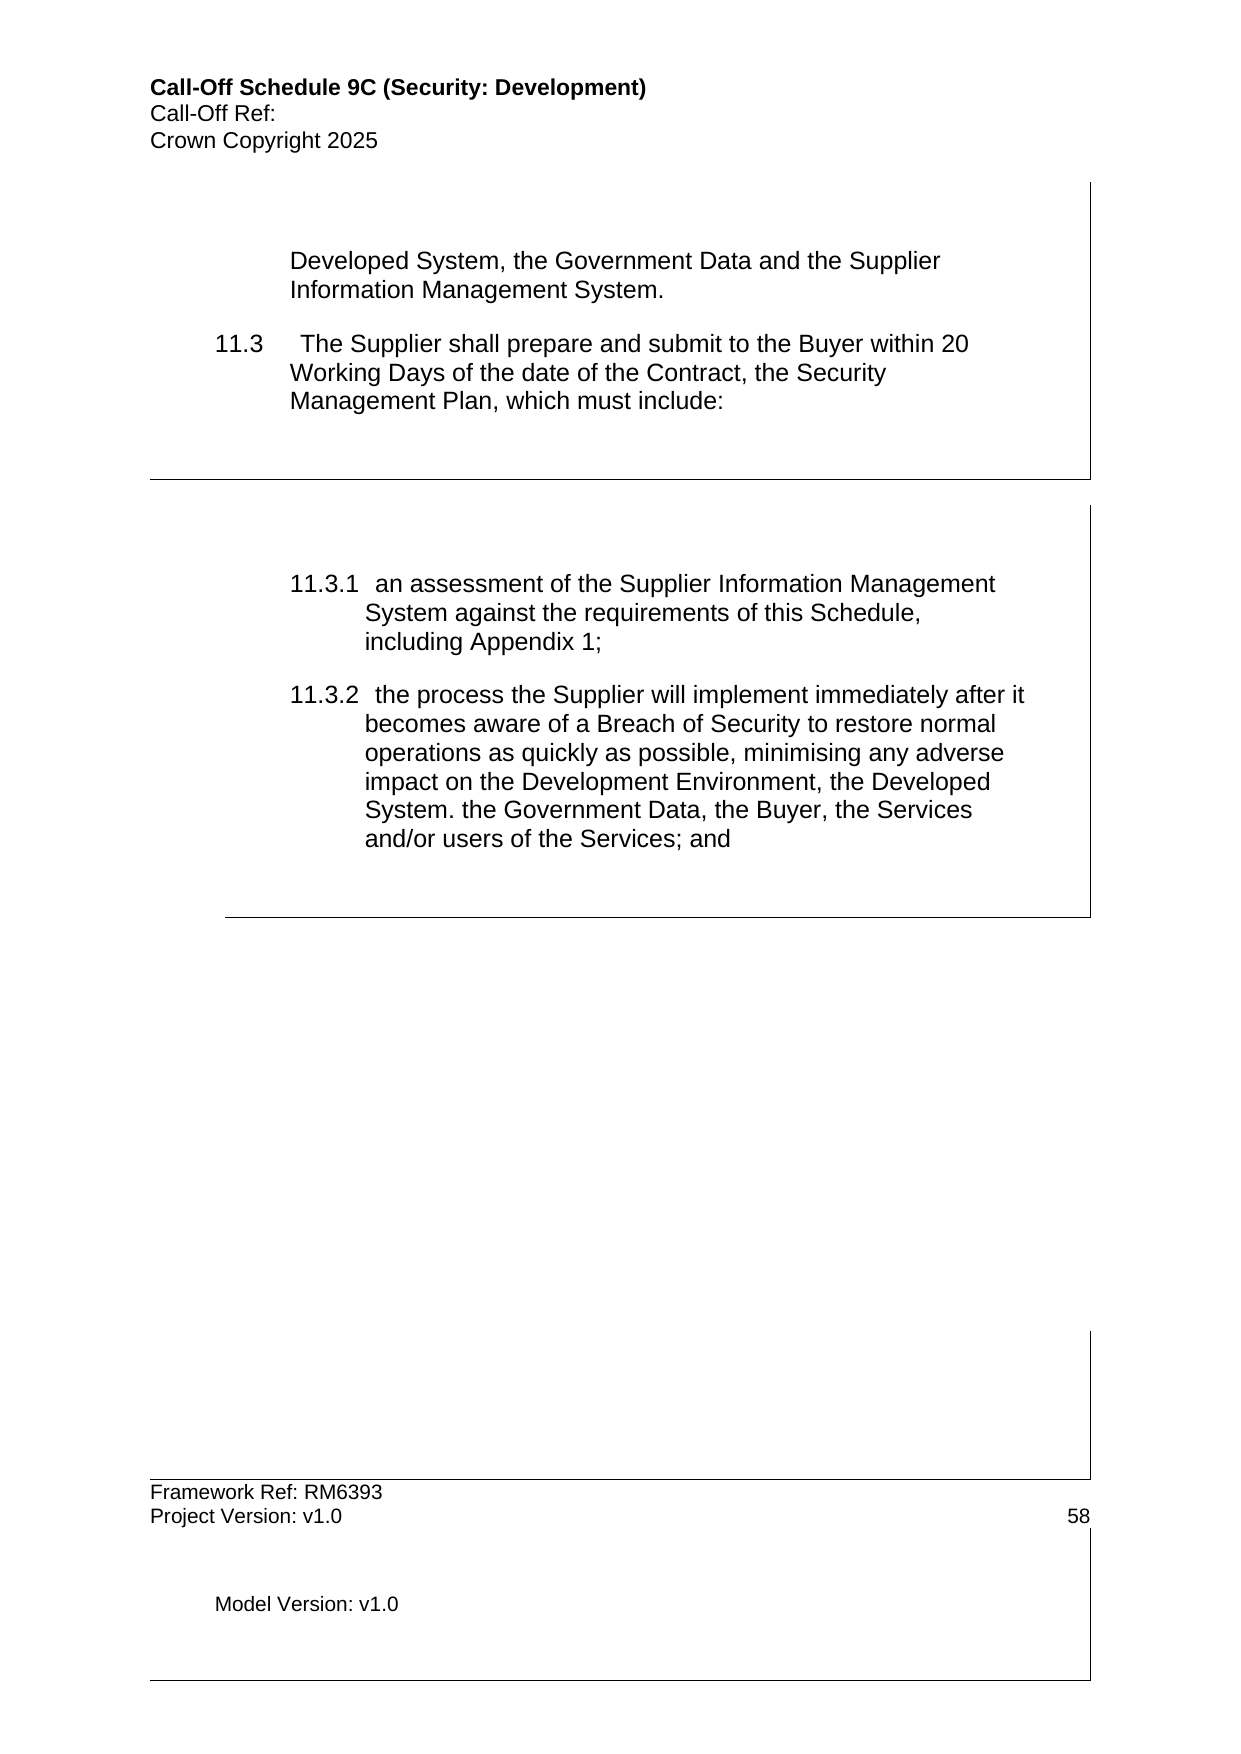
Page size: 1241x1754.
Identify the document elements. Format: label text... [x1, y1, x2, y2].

subtitle the process the Supplier will implement immediately after it becomes aware of a Breach of Security to restore normal operations as quickly as possible, minimising any adverse impact on the Development Environment, the Developed System. the Government Data, the Buyer, the Services and/or users of the Services; and [225, 616, 1091, 917]
subtitle an assessment of the Supplier Information Management System against the requirements of this Schedule, including Appendix 1; [225, 504, 1091, 616]
subtitle The Supplier shall document in the Security Management Plan how the Supplier and its Sub-contractors shall comply with the requirements set out in this Schedule and the Contract in order to ensure the security of the Development Environment, the Developed System, the Government Data and the Supplier Information Management System. [150, 182, 1090, 264]
subtitle The Supplier shall prepare and submit to the Buyer within 20 Working Days of the date of the Contract, the Security Management Plan, which must include: [150, 264, 1091, 479]
